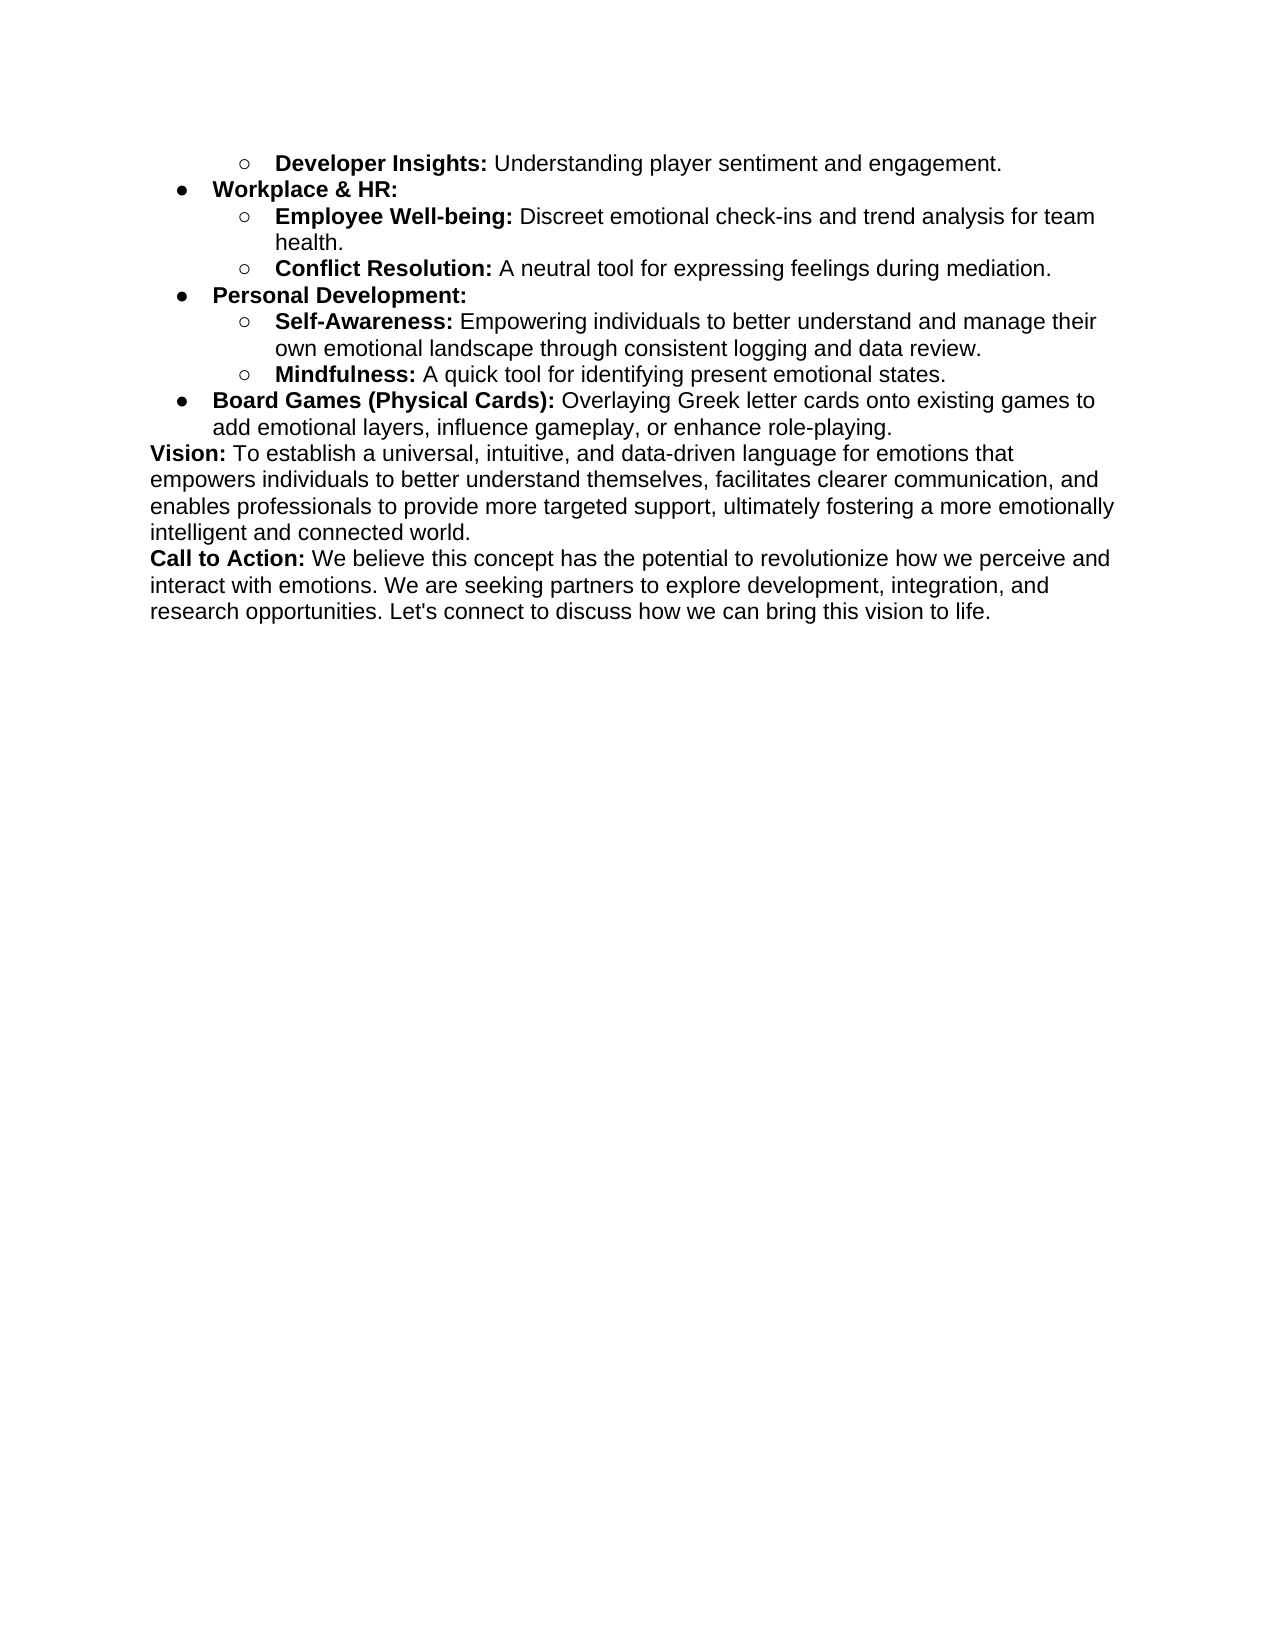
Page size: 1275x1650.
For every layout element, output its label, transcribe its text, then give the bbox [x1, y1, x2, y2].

list Personal Development: [175, 282, 1125, 308]
list Board Games (Physical Cards): Overlaying Greek letter cards onto existing games to add emotional layers, influence gameplay, or enhance role-playing. [175, 387, 1125, 440]
list Mindfulness: A quick tool for identifying present emotional states. [237, 361, 1125, 387]
list Workplace & HR: [175, 176, 1125, 203]
list Conflict Resolution: A neutral tool for expressing feelings during mediation. [237, 255, 1125, 282]
list Self-Awareness: Empowering individuals to better understand and manage their own emotional landscape through consistent logging and data review. [237, 308, 1125, 361]
text Call to Action: We believe this concept has the potential to revolutionize how we perceive and interact with emotions. We are seeking partners to explore development, integration, and research opportunities. Let's connect to discuss how we can bring this vision to life. [150, 545, 1125, 624]
text Vision: To establish a universal, intuitive, and data-driven language for emotions that empowers individuals to better understand themselves, facilitates clearer communication, and enables professionals to provide more targeted support, ultimately fostering a more emotionally intelligent and connected world. [150, 440, 1125, 545]
list Employee Well-being: Discreet emotional check-ins and trend analysis for team health. [237, 203, 1125, 255]
list Developer Insights: Understanding player sentiment and engagement. [237, 150, 1125, 176]
